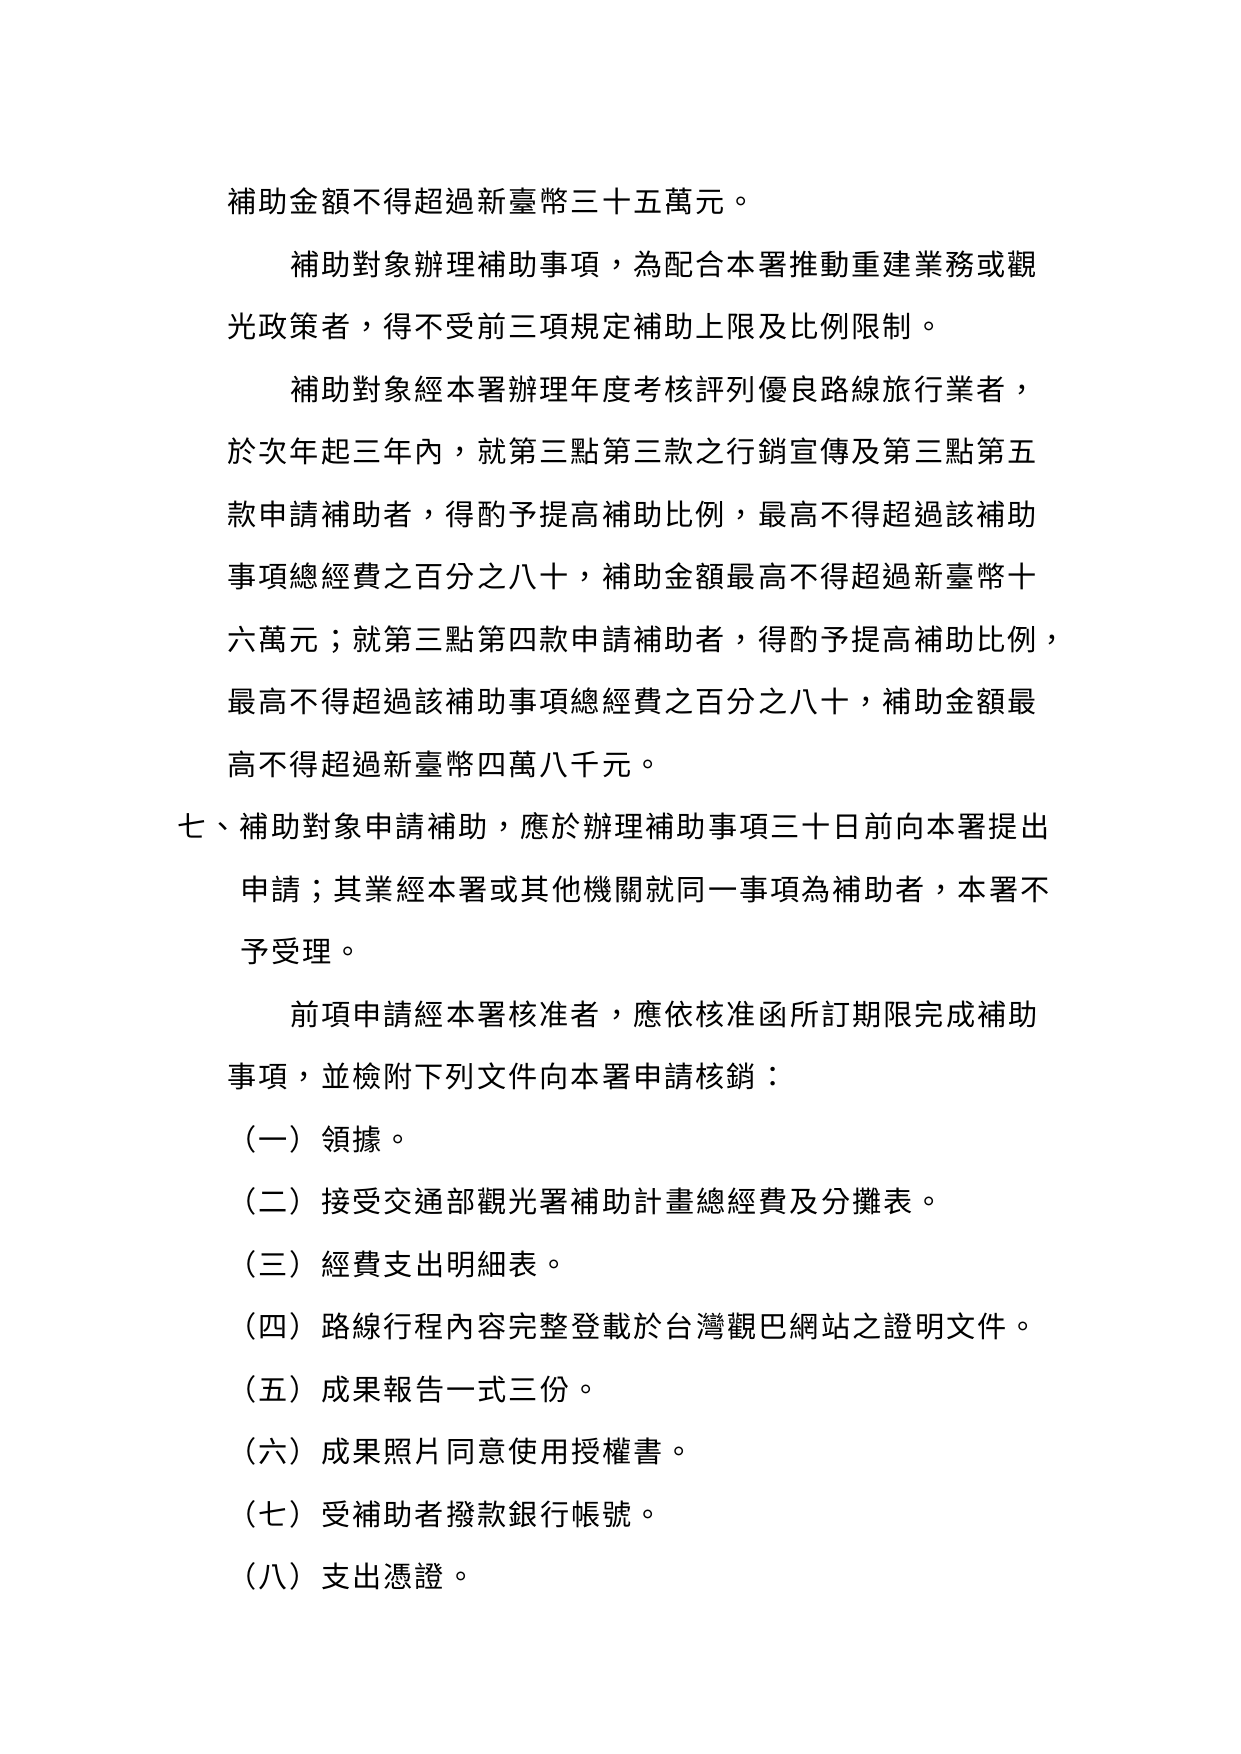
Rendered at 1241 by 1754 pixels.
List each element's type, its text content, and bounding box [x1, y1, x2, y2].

text （一）領據。 [227, 1096, 1063, 1158]
text （二）接受交通部觀光署補助計畫總經費及分攤表。 [227, 1158, 1063, 1221]
text （四）路線行程內容完整登載於台灣觀巴網站之證明文件。 [227, 1283, 1063, 1346]
text 補助對象辦理補助事項，為配合本署推動重建業務或觀光政策者，得不受前三項規定補助上限及比例限制。 [227, 221, 1063, 346]
text 就第三點第五款申請補助者，其補助金額不得超過辦理該補助事項總經費之百分之五十；補助對象為旅行業者，補助金額不得超過新臺幣十萬元；補助對象為觀光公益法人者，補助金額不得超過新臺幣三十五萬元。 [227, 158, 1063, 221]
text 七、補助對象申請補助，應於辦理補助事項三十日前向本署提出申請；其業經本署或其他機關就同一事項為補助者，本署不予受理。 [177, 783, 1063, 971]
text （七）受補助者撥款銀行帳號。 [227, 1471, 1063, 1533]
text 補助對象經本署辦理年度考核評列優良路線旅行業者，於次年起三年內，就第三點第三款之行銷宣傳及第三點第五款申請補助者，得酌予提高補助比例，最高不得超過該補助事項總經費之百分之八十，補助金額最高不得超過新臺幣十六萬元；就第三點第四款申請補助者，得酌予提高補助比例，最高不得超過該補助事項總經費之百分之八十，補助金額最高不得超過新臺幣四萬八千元。 [227, 346, 1063, 783]
text （五）成果報告一式三份。 [227, 1346, 1063, 1408]
text 前項申請經本署核准者，應依核准函所訂期限完成補助事項，並檢附下列文件向本署申請核銷： [227, 971, 1063, 1096]
text （三）經費支出明細表。 [227, 1221, 1063, 1283]
text （八）支出憑證。 [227, 1533, 1063, 1596]
text （六）成果照片同意使用授權書。 [227, 1408, 1063, 1471]
